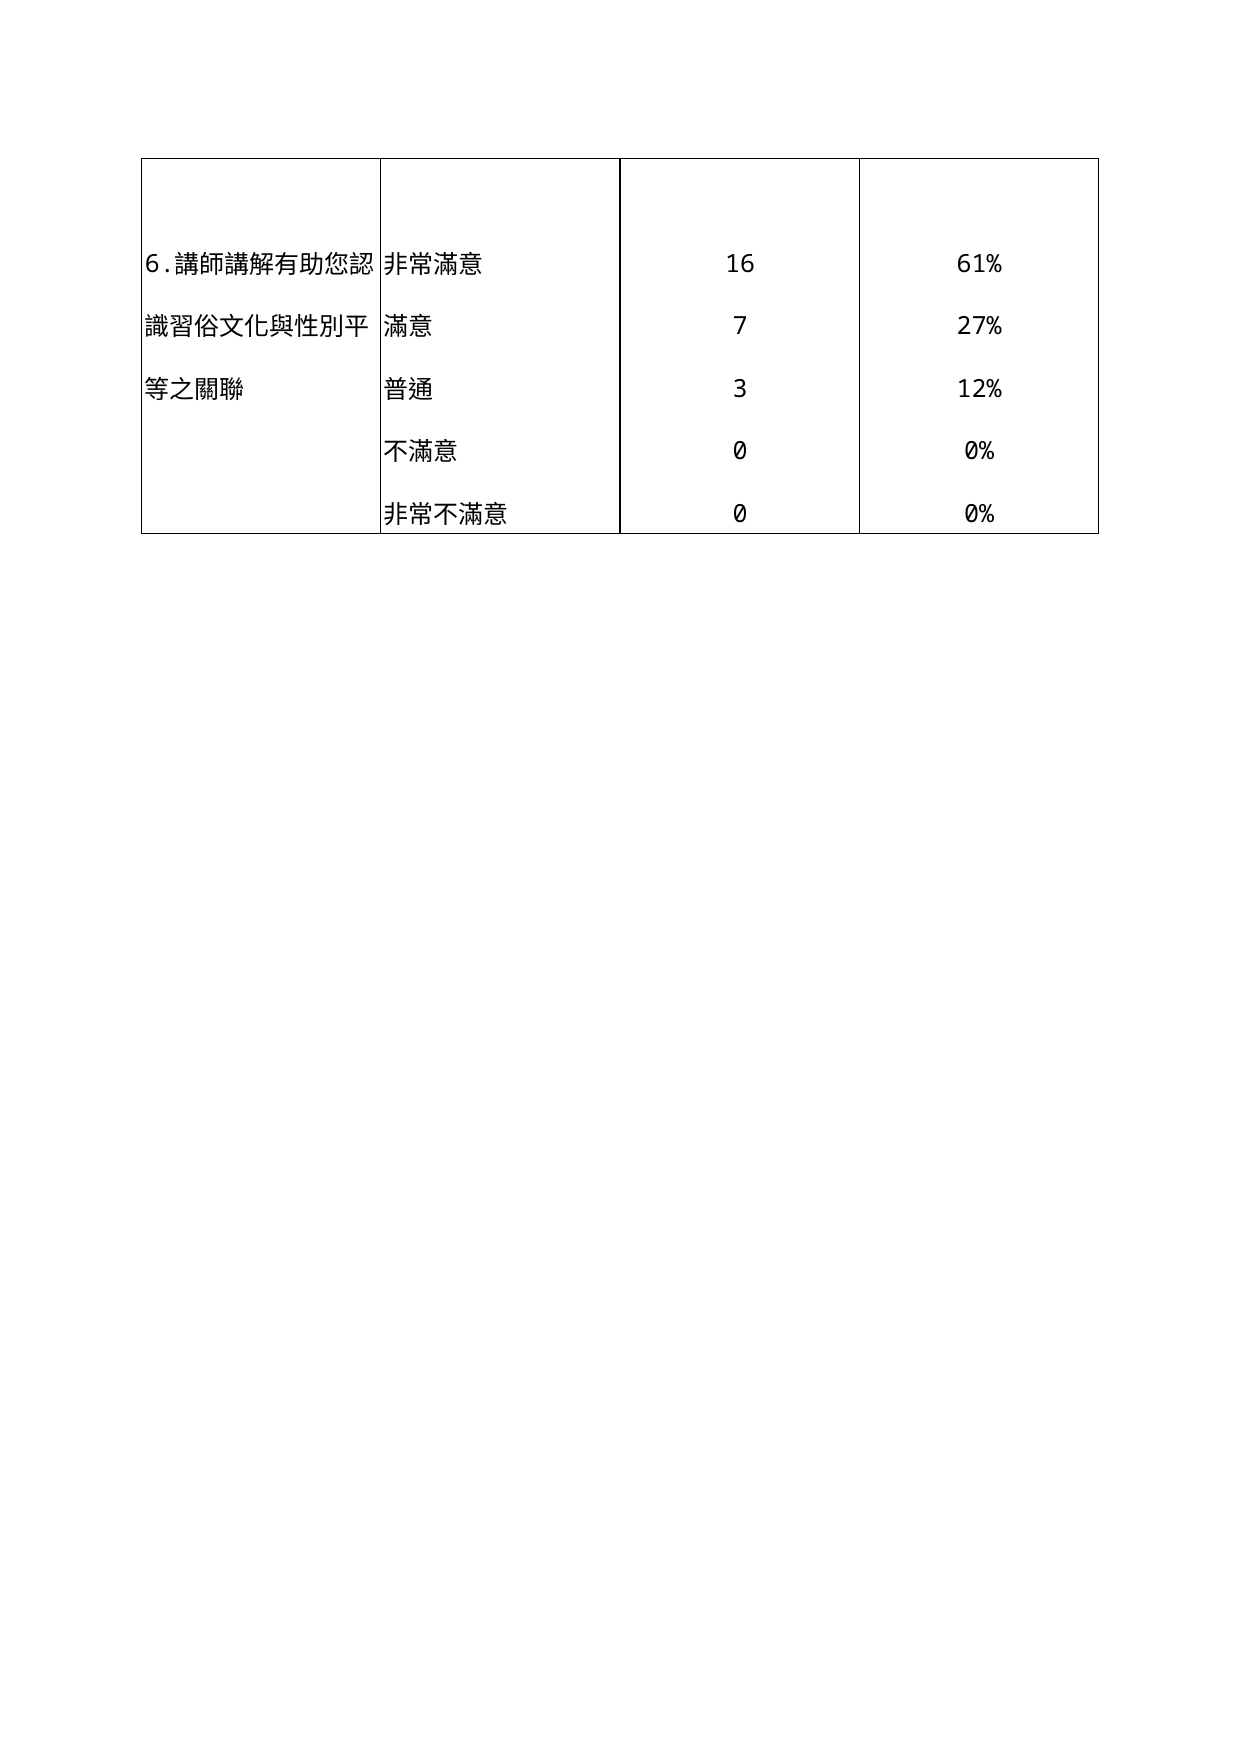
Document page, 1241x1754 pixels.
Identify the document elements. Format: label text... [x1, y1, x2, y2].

table_cell 6.講師講解有助您認識習俗文化與性別平等之關聯 [142, 159, 380, 533]
table_cell 非常滿意 滿意 普通 不滿意 非常不滿意 [381, 159, 619, 533]
table_cell 16 7 3 0 0 [621, 159, 859, 533]
table_cell 61% 27% 12% 0% 0% [860, 159, 1098, 533]
